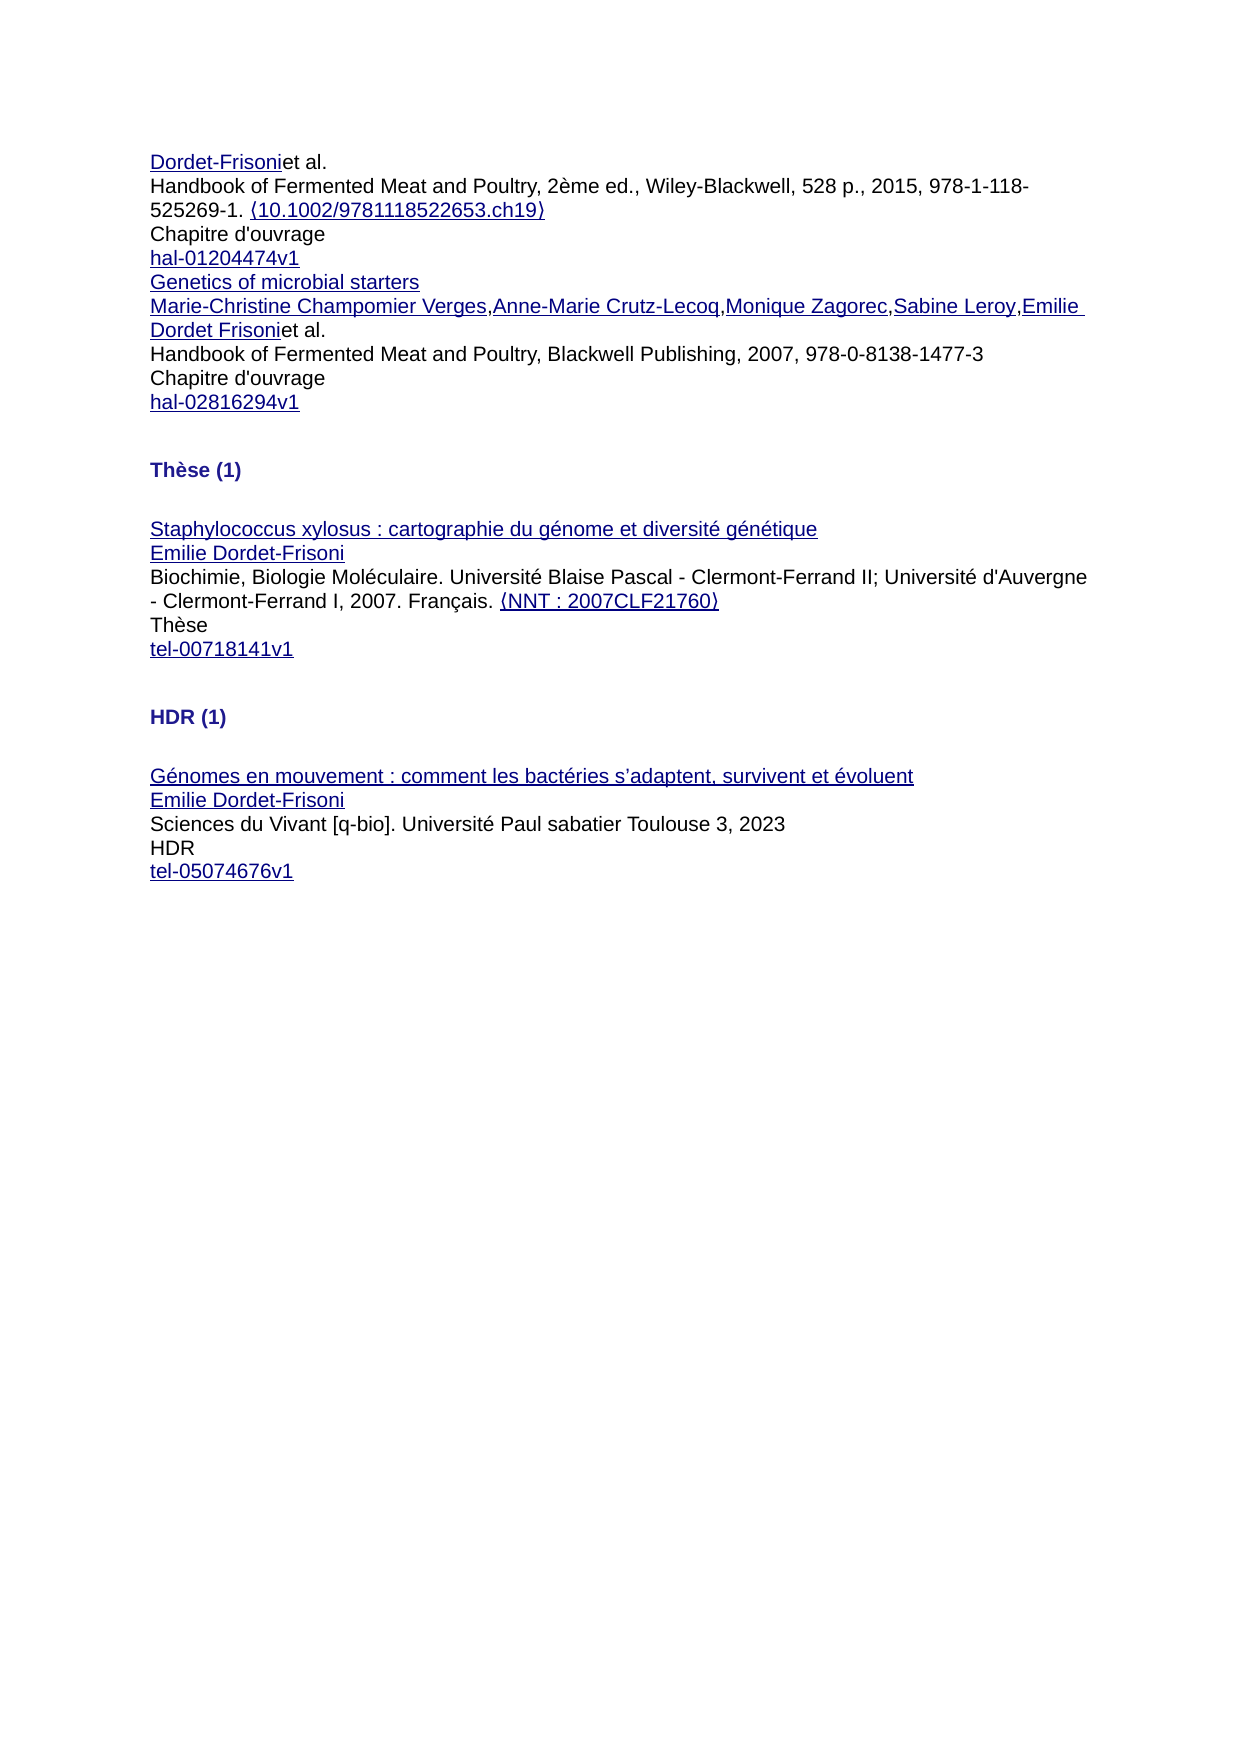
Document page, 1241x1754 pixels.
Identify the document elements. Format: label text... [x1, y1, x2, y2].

subtitle Thèse (1) [150, 458, 1090, 482]
table_header Staphylococcus xylosus : cartographie du génome et diversité génétique Emilie Dordet-Frisoni Biochimie, Biologie Moléculaire. Université Blaise Pascal - Clermont-Ferrand II; Université d'Auvergne - Clermont-Ferrand I, 2007. Français. ⟨NNT : 2007CLF21760⟩ Thèse tel-00718141v1 [150, 517, 1090, 660]
subtitle HDR (1) [150, 705, 1090, 729]
table_cell Genetics of microbial starters Marie-Christine Champomier Verges,Anne-Marie Crutz-Lecoq,Monique Zagorec,Sabine Leroy,Emilie Dordet Frisoniet al. Handbook of Fermented Meat and Poultry, Blackwell Publishing, 2007, 978-0-8138-1477-3 Chapitre d'ouvrage hal-02816294v1 [150, 270, 1090, 413]
table_header Dordet-Frisoniet al. Handbook of Fermented Meat and Poultry, 2ème ed., Wiley-Blackwell, 528 p., 2015, 978-1-118-525269-1. ⟨10.1002/9781118522653.ch19⟩ Chapitre d'ouvrage hal-01204474v1 [150, 150, 1090, 270]
table_header Génomes en mouvement : comment les bactéries s’adaptent, survivent et évoluent Emilie Dordet-Frisoni Sciences du Vivant [q-bio]. Université Paul sabatier Toulouse 3, 2023 HDR tel-05074676v1 [150, 764, 1090, 883]
